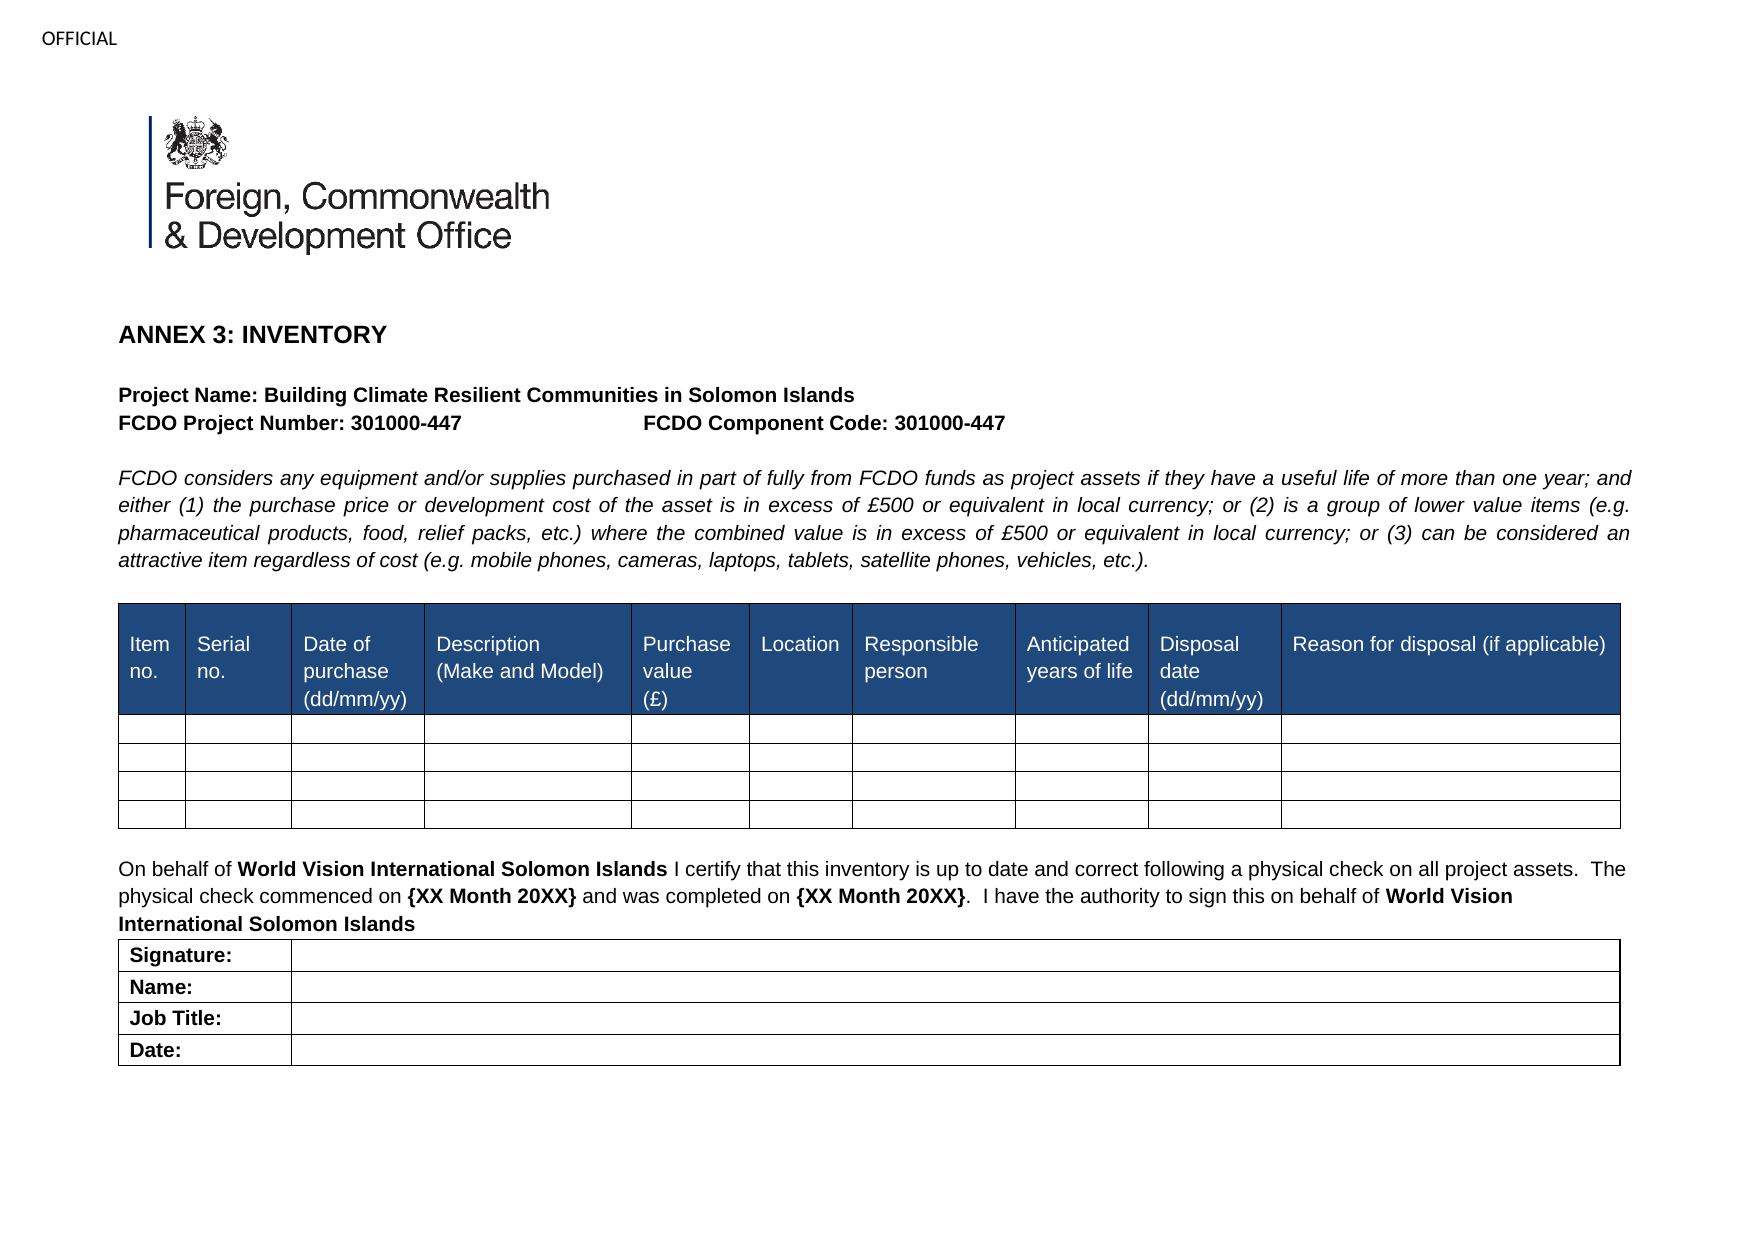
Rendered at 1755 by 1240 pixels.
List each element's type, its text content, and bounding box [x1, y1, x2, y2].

table_cell [1282, 744, 1620, 771]
table_header Serial no. [186, 604, 291, 714]
table_cell [119, 772, 185, 799]
subtitle ANNEX 3: INVENTORY [118, 320, 1636, 349]
text FCDO considers any equipment and/or supplies purchased in part of fully from FCDO funds as project assets if they have a useful life of more than one year; and either (1) the purchase price or development cost of the asset is in excess of £500 or equivalent in local currency; or (2) is a group of lower value items (e.g. pharmaceutical products, food, relief packs, etc.) where the combined value is in excess of £500 or equivalent in local currency; or (3) can be considered an attractive item regardless of cost (e.g. mobile phones, cameras, laptops, tablets, satellite phones, vehicles, etc.). [118, 465, 1636, 572]
table_cell [186, 772, 291, 799]
table_header Description (Make and Model) [425, 604, 631, 714]
table_cell [632, 744, 749, 771]
table_cell [1016, 772, 1148, 799]
table_cell [186, 744, 291, 771]
table_cell [853, 772, 1015, 799]
table_cell [750, 744, 852, 771]
table_cell [1149, 772, 1281, 799]
table_cell [292, 972, 1619, 1002]
table_cell [292, 772, 424, 799]
table_cell [186, 715, 291, 742]
table_cell [292, 1003, 1619, 1033]
text Project Name: Building Climate Resilient Communities in Solomon Islands [118, 383, 1636, 407]
table_cell [1016, 801, 1148, 828]
table_cell [1149, 744, 1281, 771]
table_cell [632, 801, 749, 828]
table_cell [292, 715, 424, 742]
table_cell [853, 715, 1015, 742]
table_cell [119, 715, 185, 742]
table_cell [292, 1035, 1619, 1065]
table_cell [1016, 715, 1148, 742]
table_cell [853, 801, 1015, 828]
table_cell [750, 772, 852, 799]
table_cell [119, 801, 185, 828]
table_header Purchase value (£) [632, 604, 749, 714]
table_cell [1282, 801, 1620, 828]
table_cell [1282, 772, 1620, 799]
table_cell [1149, 715, 1281, 742]
table_cell [632, 715, 749, 742]
table_cell [425, 715, 631, 742]
table_header Location [750, 604, 852, 714]
table_cell [853, 744, 1015, 771]
table_header Responsible person [853, 604, 1015, 714]
table_cell [750, 801, 852, 828]
table_cell [119, 744, 185, 771]
table_cell [750, 715, 852, 742]
table_header Item no. [119, 604, 185, 714]
table_cell Name: [119, 972, 291, 1002]
table_cell [292, 801, 424, 828]
table_header Date of purchase (dd/mm/yy) [292, 604, 424, 714]
table_cell [425, 744, 631, 771]
table_cell [186, 801, 291, 828]
text FCDO Project Number: 301000-447 FCDO Component Code: 301000-447 [118, 410, 1636, 434]
table_cell [632, 772, 749, 799]
table_header Reason for disposal (if applicable) [1282, 604, 1620, 714]
table_header Signature: [119, 940, 291, 971]
table_cell Date: [119, 1035, 291, 1065]
table_cell [425, 801, 631, 828]
table_cell [425, 772, 631, 799]
table_cell [1149, 801, 1281, 828]
table_cell Job Title: [119, 1003, 291, 1033]
table_cell [1282, 715, 1620, 742]
table_cell [1016, 744, 1148, 771]
table_cell [292, 744, 424, 771]
table_header [292, 940, 1619, 971]
table_header Disposal date (dd/mm/yy) [1149, 604, 1281, 714]
table_header Anticipated years of life [1016, 604, 1148, 714]
text On behalf of World Vision International Solomon Islands I certify that this inventory is up to date and correct following a physical check on all project assets. The physical check commenced on {XX Month 20XX} and was completed on {XX Month 20XX}. I have the authority to sign this on behalf of World Vision International Solomon Islands [118, 857, 1636, 936]
